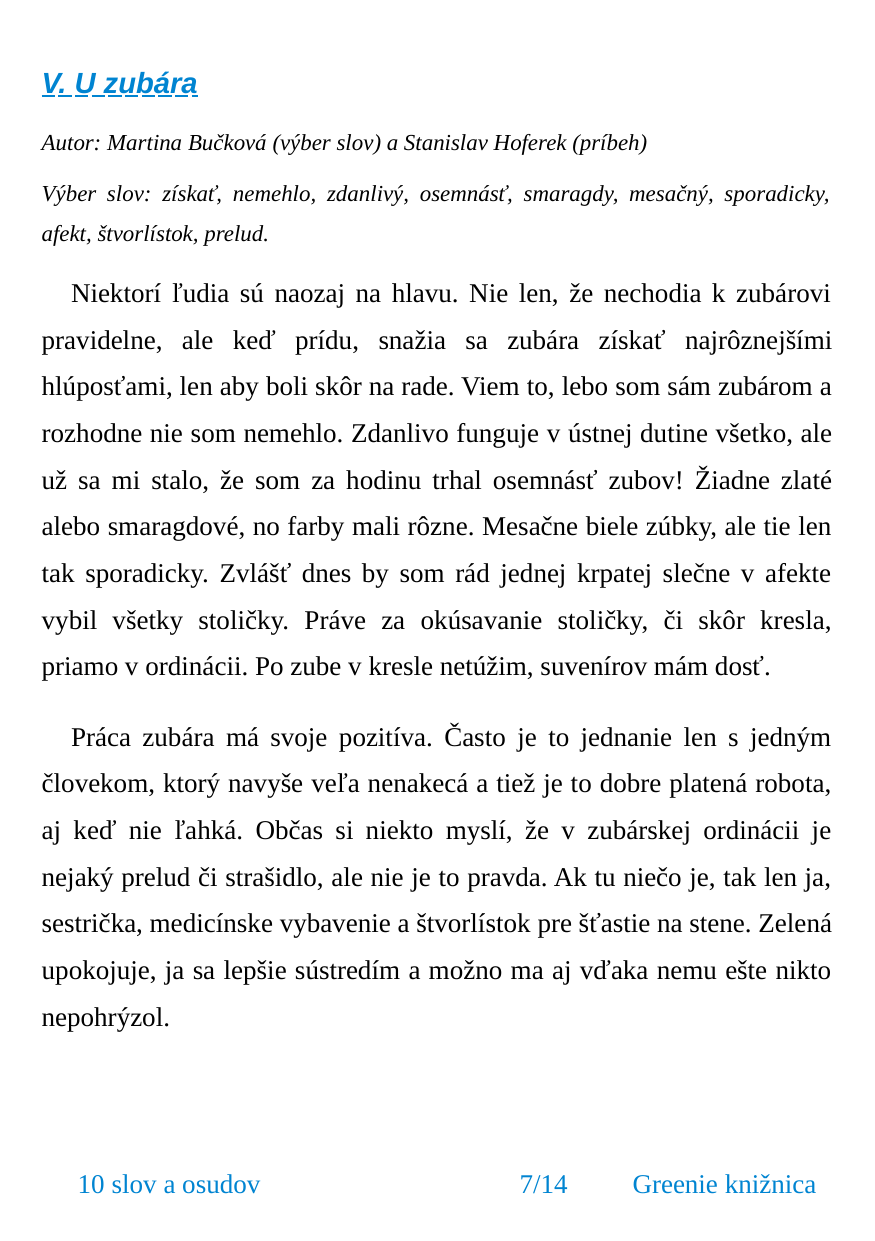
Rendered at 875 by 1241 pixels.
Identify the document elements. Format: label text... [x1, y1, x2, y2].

text Práca zubára má svoje pozitíva. Často je to jednanie len s jedným človekom, ktorý navyše veľa nenakecá a tiež je to dobre platená robota, aj keď nie ľahká. Občas si niekto myslí, že v zubárskej ordinácii je nejaký prelud či strašidlo, ale nie je to pravda. Ak tu niečo je, tak len ja, sestrička, medicínske vybavenie a štvorlístok pre šťastie na stene. Zelená upokojuje, ja sa lepšie sústredím a možno ma aj vďaka nemu ešte nikto nepohrýzol. [41, 721, 833, 1032]
text Výber slov: získať, nemehlo, zdanlivý, osemnásť, smaragdy, mesačný, sporadicky, afekt, štvorlístok, prelud. [41, 180, 833, 246]
subtitle V. U zubára [41, 66, 833, 100]
text Autor: Martina Bučková (výber slov) a Stanislav Hoferek (príbeh) [41, 129, 833, 156]
text Niektorí ľudia sú naozaj na hlavu. Nie len, že nechodia k zubárovi pravidelne, ale keď prídu, snažia sa zubára získať najrôznejšími hlúposťami, len aby boli skôr na rade. Viem to, lebo som sám zubárom a rozhodne nie som nemehlo. Zdanlivo funguje v ústnej dutine všetko, ale už sa mi stalo, že som za hodinu trhal osemnásť zubov! Žiadne zlaté alebo smaragdové, no farby mali rôzne. Mesačne biele zúbky, ale tie len tak sporadicky. Zvlášť dnes by som rád jednej krpatej slečne v afekte vybil všetky stoličky. Práve za okúsavanie stoličky, či skôr kresla, priamo v ordinácii. Po zube v kresle netúžim, suvenírov mám dosť. [41, 277, 833, 682]
